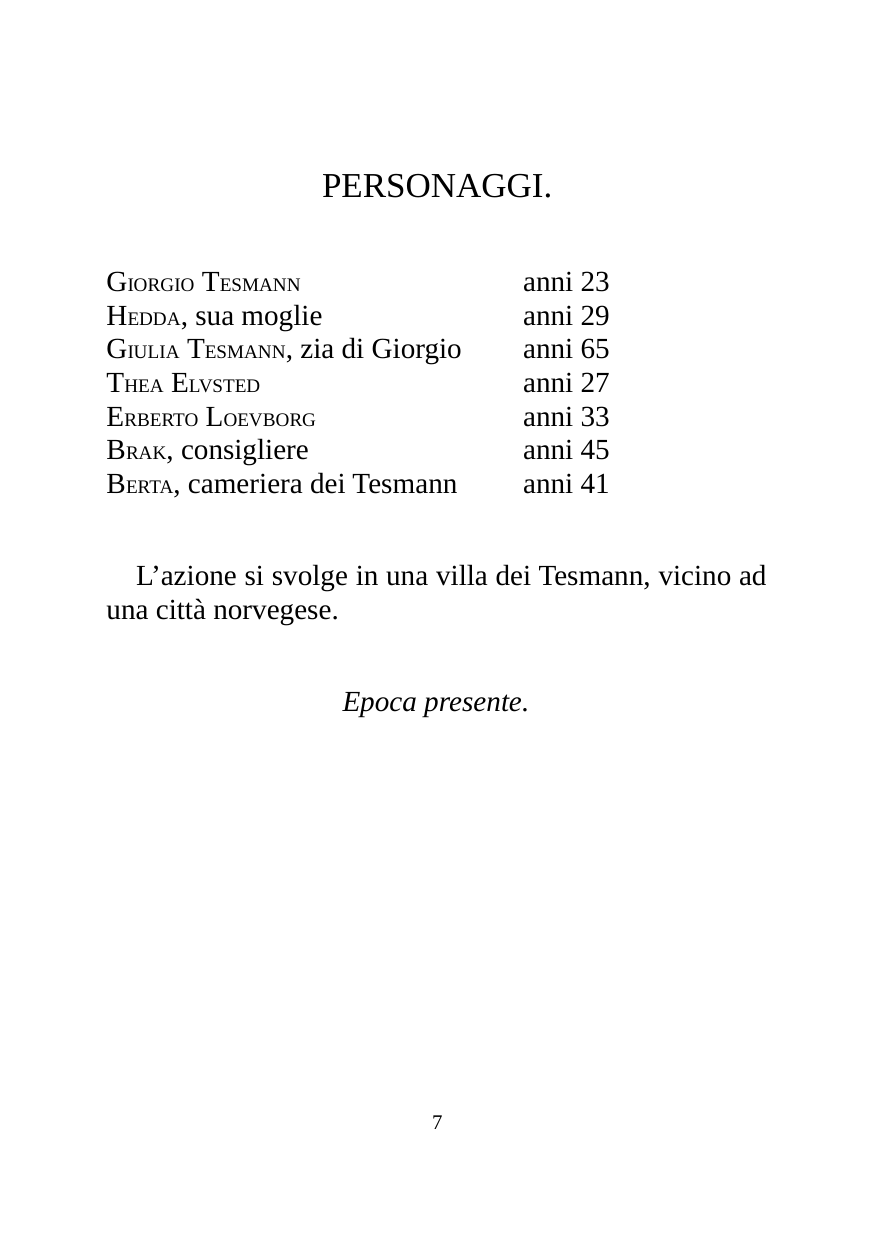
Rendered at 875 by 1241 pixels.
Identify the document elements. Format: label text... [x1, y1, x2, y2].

text Epoca presente. [106, 684, 768, 718]
table_cell anni 45 [523, 432, 768, 466]
table_cell anni 65 [523, 332, 768, 365]
table_header Giorgio Tesmann [106, 265, 523, 298]
table_cell Brak, consigliere [106, 432, 523, 466]
subtitle PERSONAGGI. [106, 165, 768, 206]
table_cell Erberto Loevborg [106, 399, 523, 432]
table_cell anni 29 [523, 298, 768, 332]
table_cell Giulia Tesmann, zia di Giorgio [106, 332, 523, 365]
table_cell anni 27 [523, 365, 768, 399]
table_header anni 23 [523, 265, 768, 298]
table_cell anni 41 [523, 466, 768, 499]
table_cell Berta, cameriera dei Tesmann [106, 466, 523, 499]
text L’azione si svolge in una villa dei Tesmann, vicino ad una città norvegese. [106, 558, 768, 626]
table_cell Thea Elvsted [106, 365, 523, 399]
table_cell anni 33 [523, 399, 768, 432]
table_cell Hedda, sua moglie [106, 298, 523, 332]
